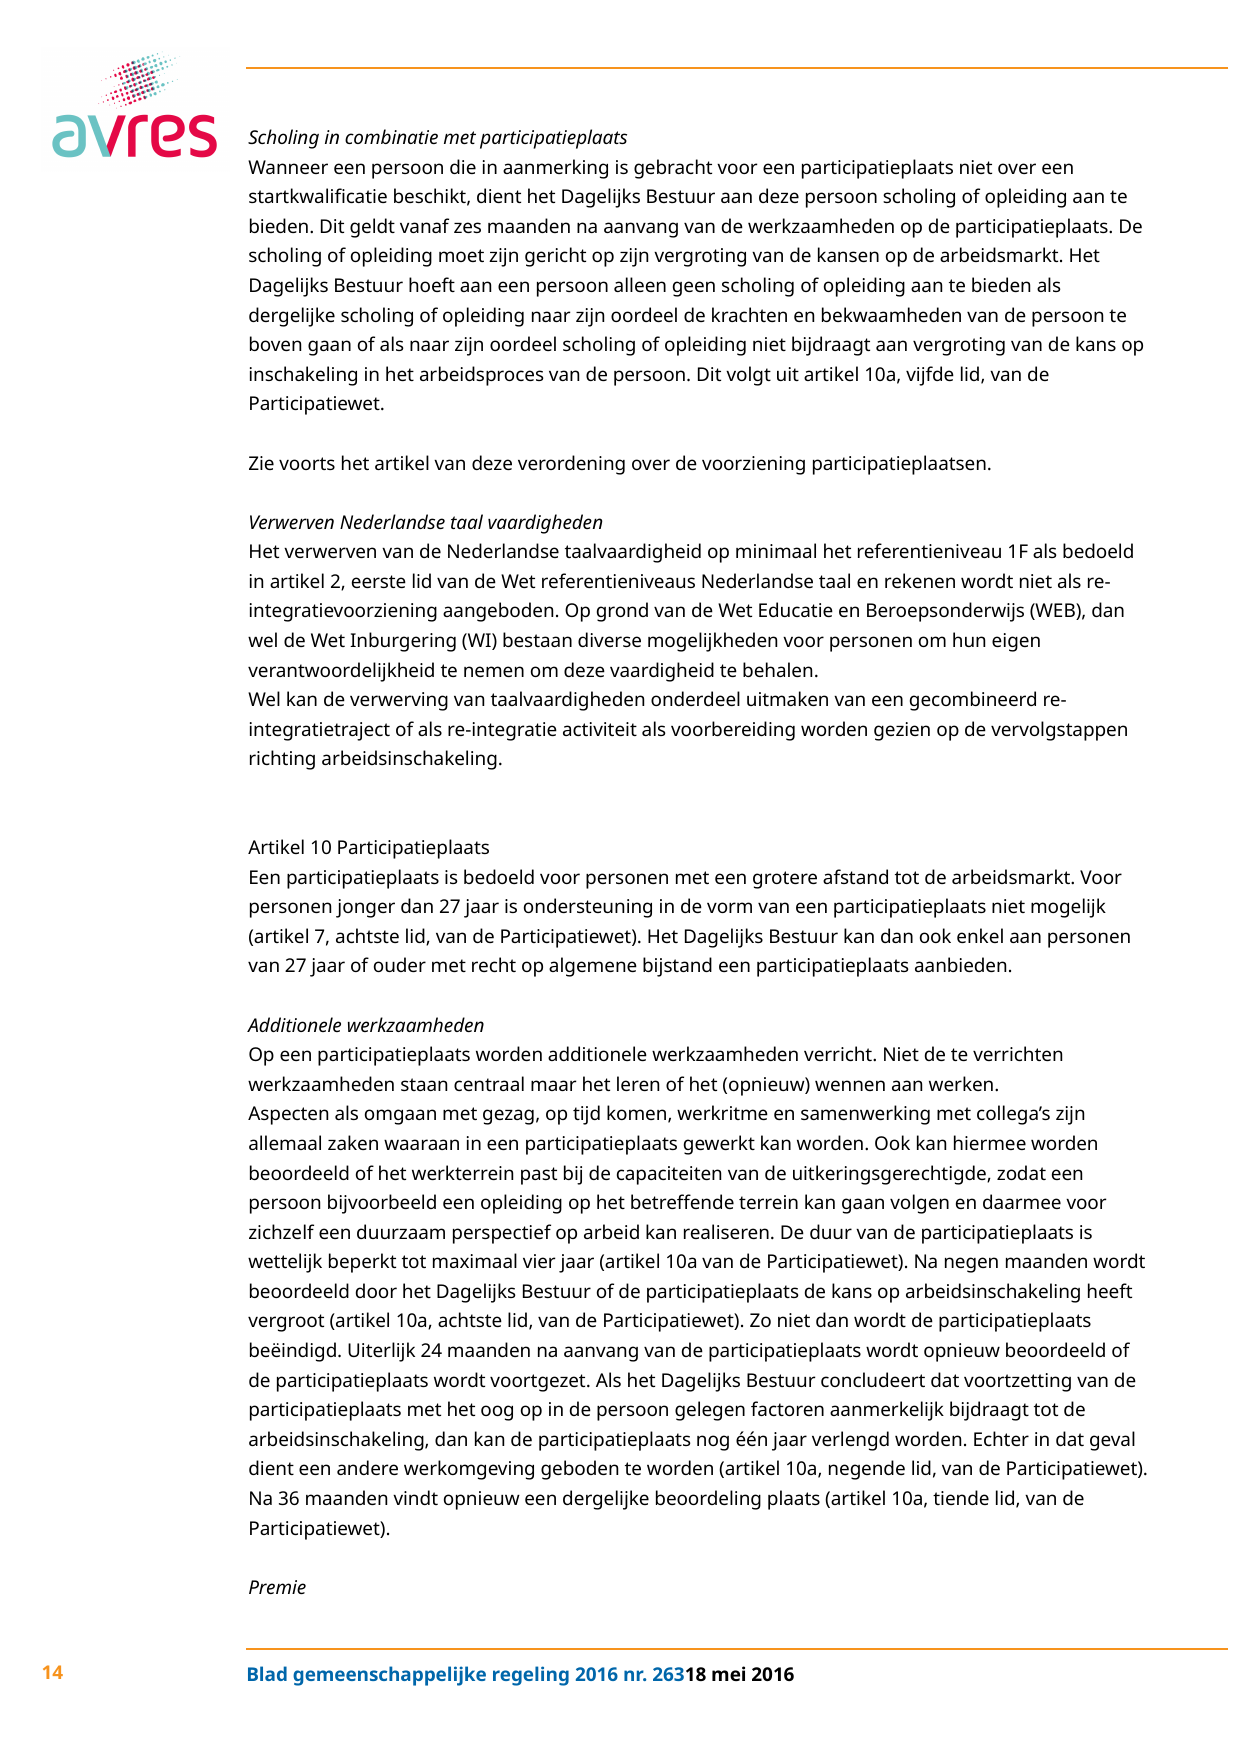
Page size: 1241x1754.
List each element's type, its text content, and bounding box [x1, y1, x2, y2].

text Additionele werkzaamheden [248, 1012, 1152, 1038]
text Verwerven Nederlandse taal vaardigheden [248, 509, 1152, 535]
text Premie [248, 1574, 1152, 1600]
text Scholing in combinatie met participatieplaats [248, 124, 1152, 150]
picture [41, 47, 231, 172]
text Op een participatieplaats worden additionele werkzaamheden verricht. Niet de te verrichten werkzaamheden staan centraal maar het leren of het (opnieuw) wennen aan werken. [248, 1041, 1152, 1097]
text Aspecten als omgaan met gezag, op tijd komen, werkritme en samenwerking met collega’s zijn allemaal zaken waaraan in een participatieplaats gewerkt kan worden. Ook kan hiermee worden beoordeeld of het werkterrein past bij de capaciteiten van de uitkeringsgerechtigde, zodat een persoon bijvoorbeeld een opleiding op het betreffende terrein kan gaan volgen en daarmee voor zichzelf een duurzaam perspectief op arbeid kan realiseren. De duur van de participatieplaats is wettelijk beperkt tot maximaal vier jaar (artikel 10a van de Participatiewet). Na negen maanden wordt beoordeeld door het Dagelijks Bestuur of de participatieplaats de kans op arbeidsinschakeling heeft vergroot (artikel 10a, achtste lid, van de Participatiewet). Zo niet dan wordt de participatieplaats beëindigd. Uiterlijk 24 maanden na aanvang van de participatieplaats wordt opnieuw beoordeeld of de participatieplaats wordt voortgezet. Als het Dagelijks Bestuur concludeert dat voortzetting van de participatieplaats met het oog op in de persoon gelegen factoren aanmerkelijk bijdraagt tot de arbeidsinschakeling, dan kan de participatieplaats nog één jaar verlengd worden. Echter in dat geval dient een andere werkomgeving geboden te worden (artikel 10a, negende lid, van de Participatiewet). Na 36 maanden vindt opnieuw een dergelijke beoordeling plaats (artikel 10a, tiende lid, van de Participatiewet). [248, 1101, 1152, 1541]
text Een participatieplaats is bedoeld voor personen met een grotere afstand tot de arbeidsmarkt. Voor personen jonger dan 27 jaar is ondersteuning in de vorm van een participatieplaats niet mogelijk (artikel 7, achtste lid, van de Participatiewet). Het Dagelijks Bestuur kan dan ook enkel aan personen van 27 jaar of ouder met recht op algemene bijstand een participatieplaats aanbieden. [248, 864, 1152, 978]
text Wanneer een persoon die in aanmerking is gebracht voor een participatieplaats niet over een startkwalificatie beschikt, dient het Dagelijks Bestuur aan deze persoon scholing of opleiding aan te bieden. Dit geldt vanaf zes maanden na aanvang van de werkzaamheden op de participatieplaats. De scholing of opleiding moet zijn gericht op zijn vergroting van de kansen op de arbeidsmarkt. Het Dagelijks Bestuur hoeft aan een persoon alleen geen scholing of opleiding aan te bieden als dergelijke scholing of opleiding naar zijn oordeel de krachten en bekwaamheden van de persoon te boven gaan of als naar zijn oordeel scholing of opleiding niet bijdraagt aan vergroting van de kans op inschakeling in het arbeidsproces van de persoon. Dit volgt uit artikel 10a, vijfde lid, van de Participatiewet. [248, 154, 1152, 416]
text Zie voorts het artikel van deze verordening over de voorziening participatieplaatsen. [248, 450, 1152, 476]
text Artikel 10 Participatieplaats [248, 834, 1152, 860]
text Het verwerven van de Nederlandse taalvaardigheid op minimaal het referentieniveau 1F als bedoeld in artikel 2, eerste lid van de Wet referentieniveaus Nederlandse taal en rekenen wordt niet als re-integratievoorziening aangeboden. Op grond van de Wet Educatie en Beroepsonderwijs (WEB), dan wel de Wet Inburgering (WI) bestaan diverse mogelijkheden voor personen om hun eigen verantwoordelijkheid te nemen om deze vaardigheid te behalen. [248, 538, 1152, 683]
text Wel kan de verwerving van taalvaardigheden onderdeel uitmaken van een gecombineerd re-integratietraject of als re-integratie activiteit als voorbereiding worden gezien op de vervolgstappen richting arbeidsinschakeling. [248, 686, 1152, 771]
